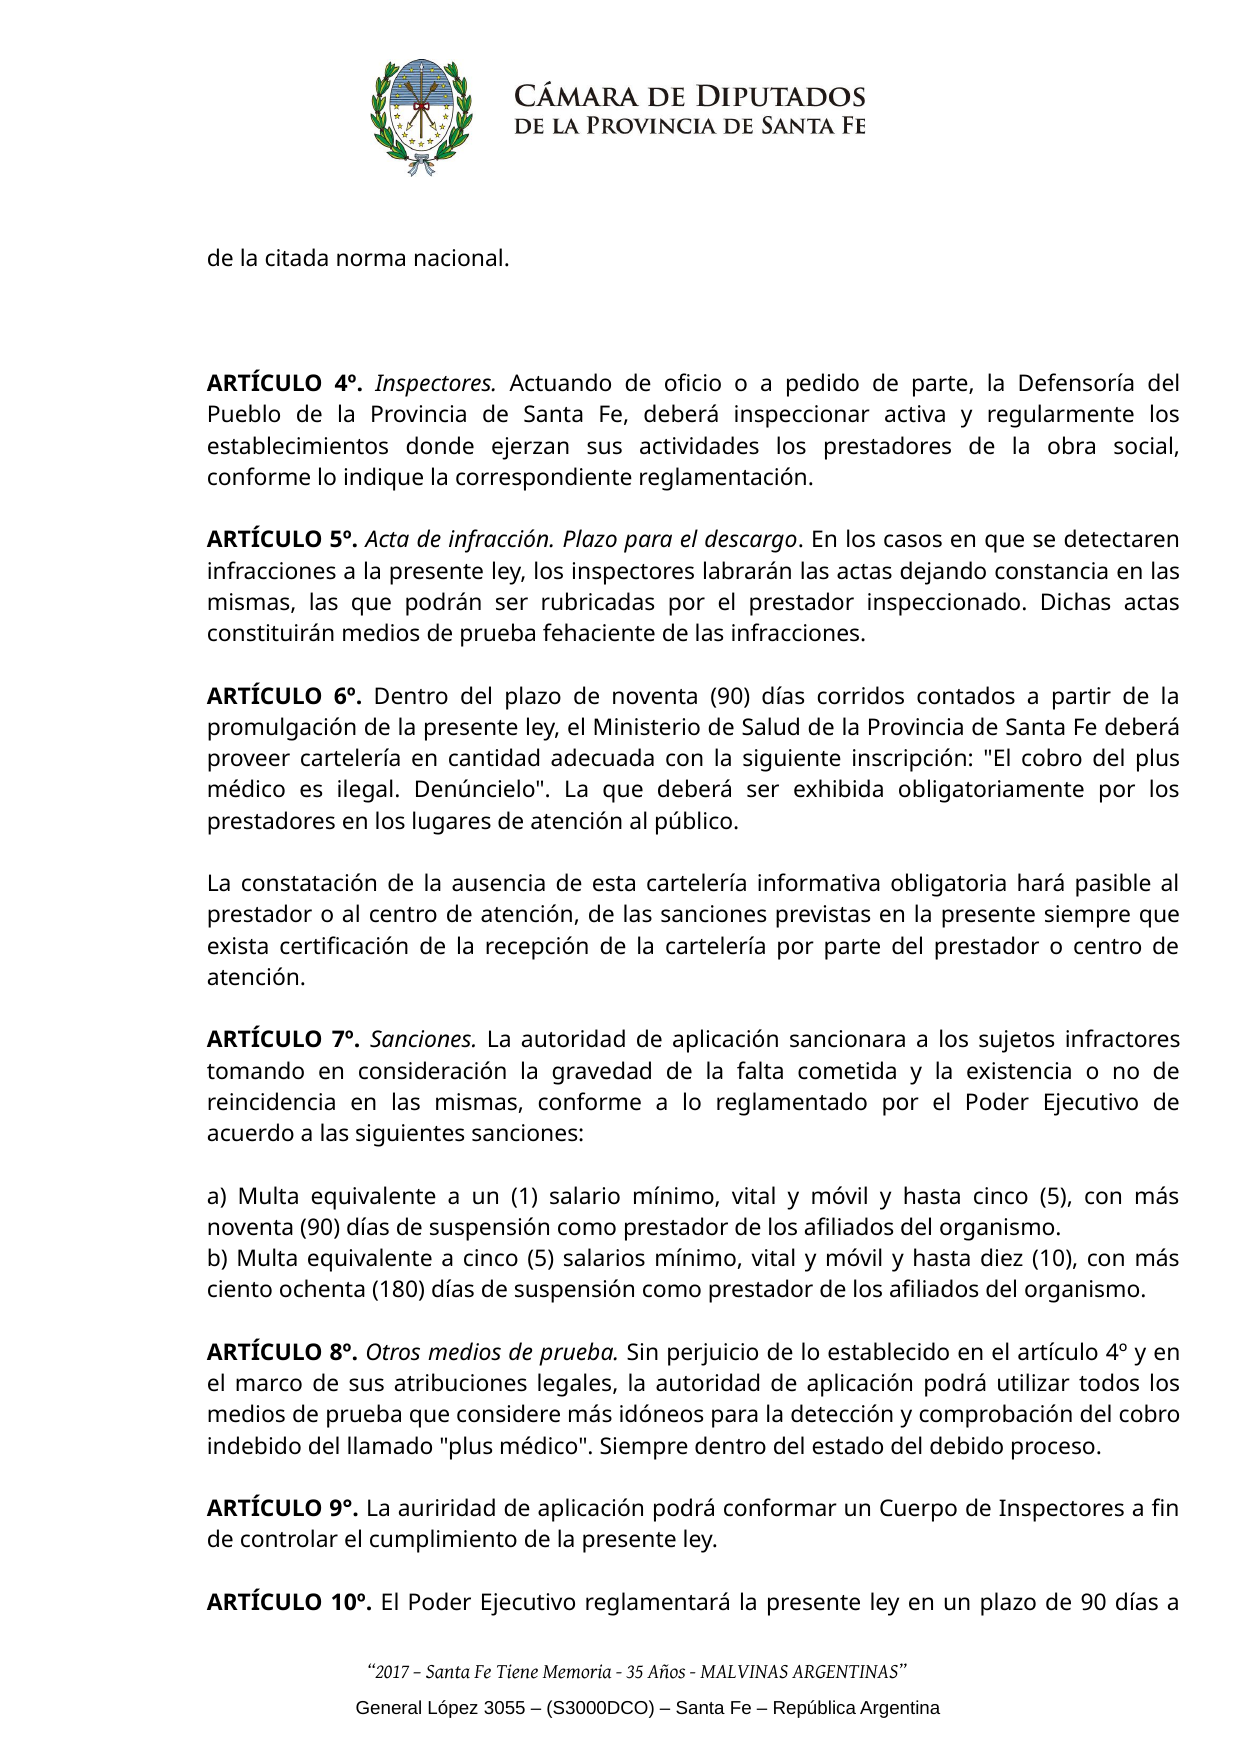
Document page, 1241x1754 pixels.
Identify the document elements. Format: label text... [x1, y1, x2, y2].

text ARTÍCULO 9°. La auriridad de aplicación podrá conformar un Cuerpo de Inspectores a fin de controlar el cumplimiento de la presente ley. [207, 1492, 1181, 1555]
text ARTÍCULO 10º. El Poder Ejecutivo reglamentará la presente ley en un plazo de 90 días a [207, 1586, 1181, 1617]
text La constatación de la ausencia de esta cartelería informativa obligatoria hará pasible al prestador o al centro de atención, de las sanciones previstas en la presente siempre que exista certificación de la recepción de la cartelería por parte del prestador o centro de atención. [207, 867, 1181, 992]
text ARTÍCULO 8º. Otros medios de prueba. Sin perjuicio de lo establecido en el artículo 4º y en el marco de sus atribuciones legales, la autoridad de aplicación podrá utilizar todos los medios de prueba que considere más idóneos para la detección y comprobación del cobro indebido del llamado "plus médico". Siempre dentro del estado del debido proceso. [207, 1336, 1181, 1461]
text a) Multa equivalente a un (1) salario mínimo, vital y móvil y hasta cinco (5), con más noventa (90) días de suspensión como prestador de los afiliados del organismo. [207, 1180, 1181, 1242]
text ARTÍCULO 6º. Dentro del plazo de noventa (90) días corridos contados a partir de la promulgación de la presente ley, el Ministerio de Salud de la Provincia de Santa Fe deberá proveer cartelería en cantidad adecuada con la siguiente inscripción: "El cobro del plus médico es ilegal. Denúncielo". La que deberá ser exhibida obligatoriamente por los prestadores en los lugares de atención al público. [207, 680, 1181, 836]
text de la citada norma nacional. [207, 242, 1181, 273]
text ARTÍCULO 5º. Acta de infracción. Plazo para el descargo. En los casos en que se detectaren infracciones a la presente ley, los inspectores labrarán las actas dejando constancia en las mismas, las que podrán ser rubricadas por el prestador inspeccionado. Dichas actas constituirán medios de prueba fehaciente de las infracciones. [207, 523, 1181, 648]
picture [370, 59, 866, 181]
text b) Multa equivalente a cinco (5) salarios mínimo, vital y móvil y hasta diez (10), con más ciento ochenta (180) días de suspensión como prestador de los afiliados del organismo. [207, 1242, 1181, 1305]
text ARTÍCULO 4º. Inspectores. Actuando de oficio o a pedido de parte, la Defensoría del Pueblo de la Provincia de Santa Fe, deberá inspeccionar activa y regularmente los establecimientos donde ejerzan sus actividades los prestadores de la obra social, conforme lo indique la correspondiente reglamentación. [207, 367, 1181, 492]
text ARTÍCULO 7º. Sanciones. La autoridad de aplicación sancionara a los sujetos infractores tomando en consideración la gravedad de la falta cometida y la existencia o no de reincidencia en las mismas, conforme a lo reglamentado por el Poder Ejecutivo de acuerdo a las siguientes sanciones: [207, 1023, 1181, 1148]
